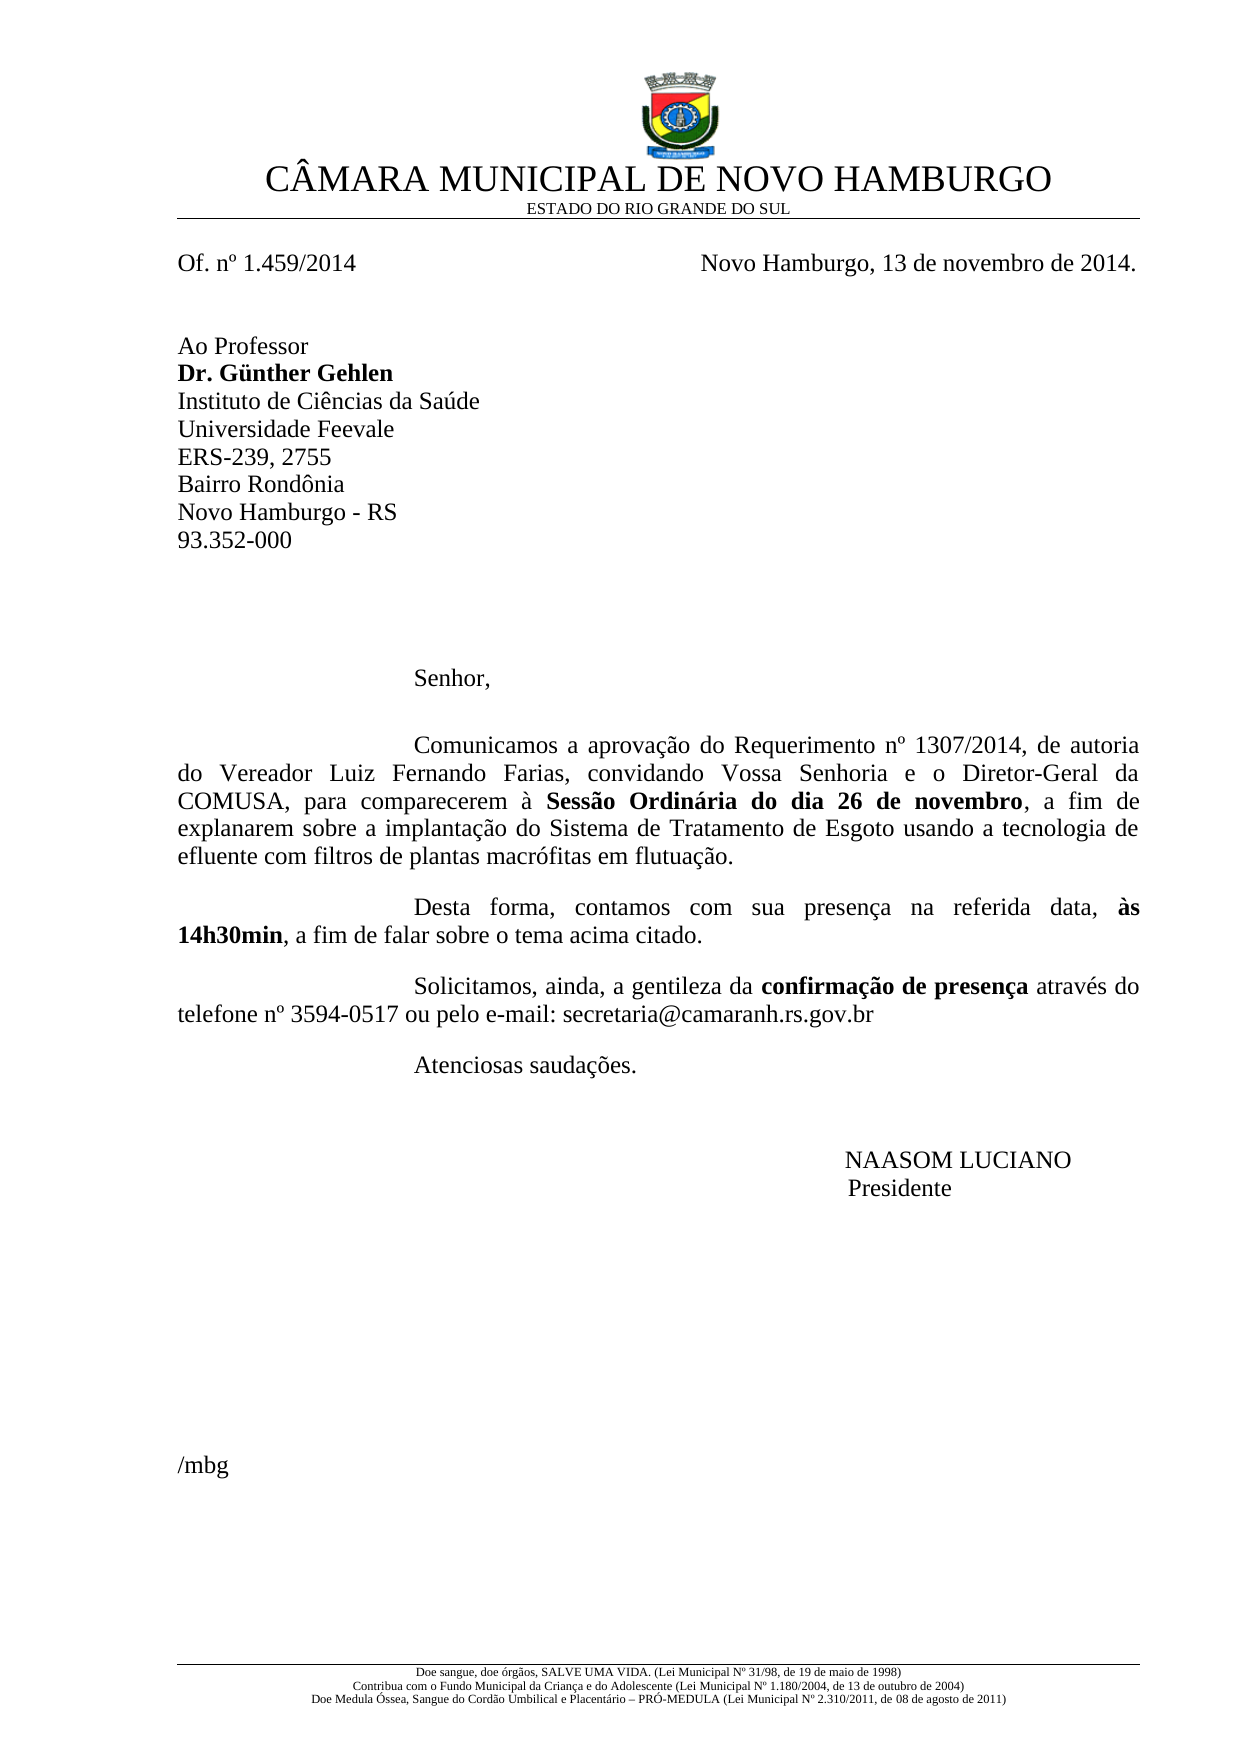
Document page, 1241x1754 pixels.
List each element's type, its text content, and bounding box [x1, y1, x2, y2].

text 93.352-000 [177, 526, 1140, 553]
text Comunicamos a aprovação do Requerimento nº 1307/2014, de autoria do Vereador Luiz Fernando Farias, convidando Vossa Senhoria e o Diretor-Geral da COMUSA, para comparecerem à Sessão Ordinária do dia 26 de novembro, a fim de explanarem sobre a implantação do Sistema de Tratamento de Esgoto usando a tecnologia de efluente com filtros de plantas macrófitas em flutuação. [177, 731, 1140, 870]
text /mbg [177, 1451, 1140, 1479]
text Presidente [841, 1174, 1140, 1202]
text Dr. Günther Gehlen [177, 359, 1140, 387]
picture [635, 65, 723, 164]
text Instituto de Ciências da Saúde [177, 387, 1140, 415]
text Atenciosas saudações. [177, 1051, 1140, 1079]
text Desta forma, contamos com sua presença na referida data, às 14h30min, a fim de falar sobre o tema acima citado. [177, 893, 1140, 949]
text NAASOM LUCIANO [844, 1146, 1140, 1174]
text Senhor, [177, 664, 1140, 692]
text Universidade Feevale [177, 415, 1140, 443]
text Bairro Rondônia [177, 470, 1140, 498]
text Of. nº 1.459/2014 Novo Hamburgo, 13 de novembro de 2014. [177, 249, 1140, 276]
text ERS-239, 2755 [177, 443, 1140, 470]
text Ao Professor [177, 332, 1140, 359]
text Novo Hamburgo - RS [177, 498, 1140, 526]
text Solicitamos, ainda, a gentileza da confirmação de presença através do telefone nº 3594-0517 ou pelo e-mail: secretaria@camaranh.rs.gov.br [177, 972, 1140, 1028]
